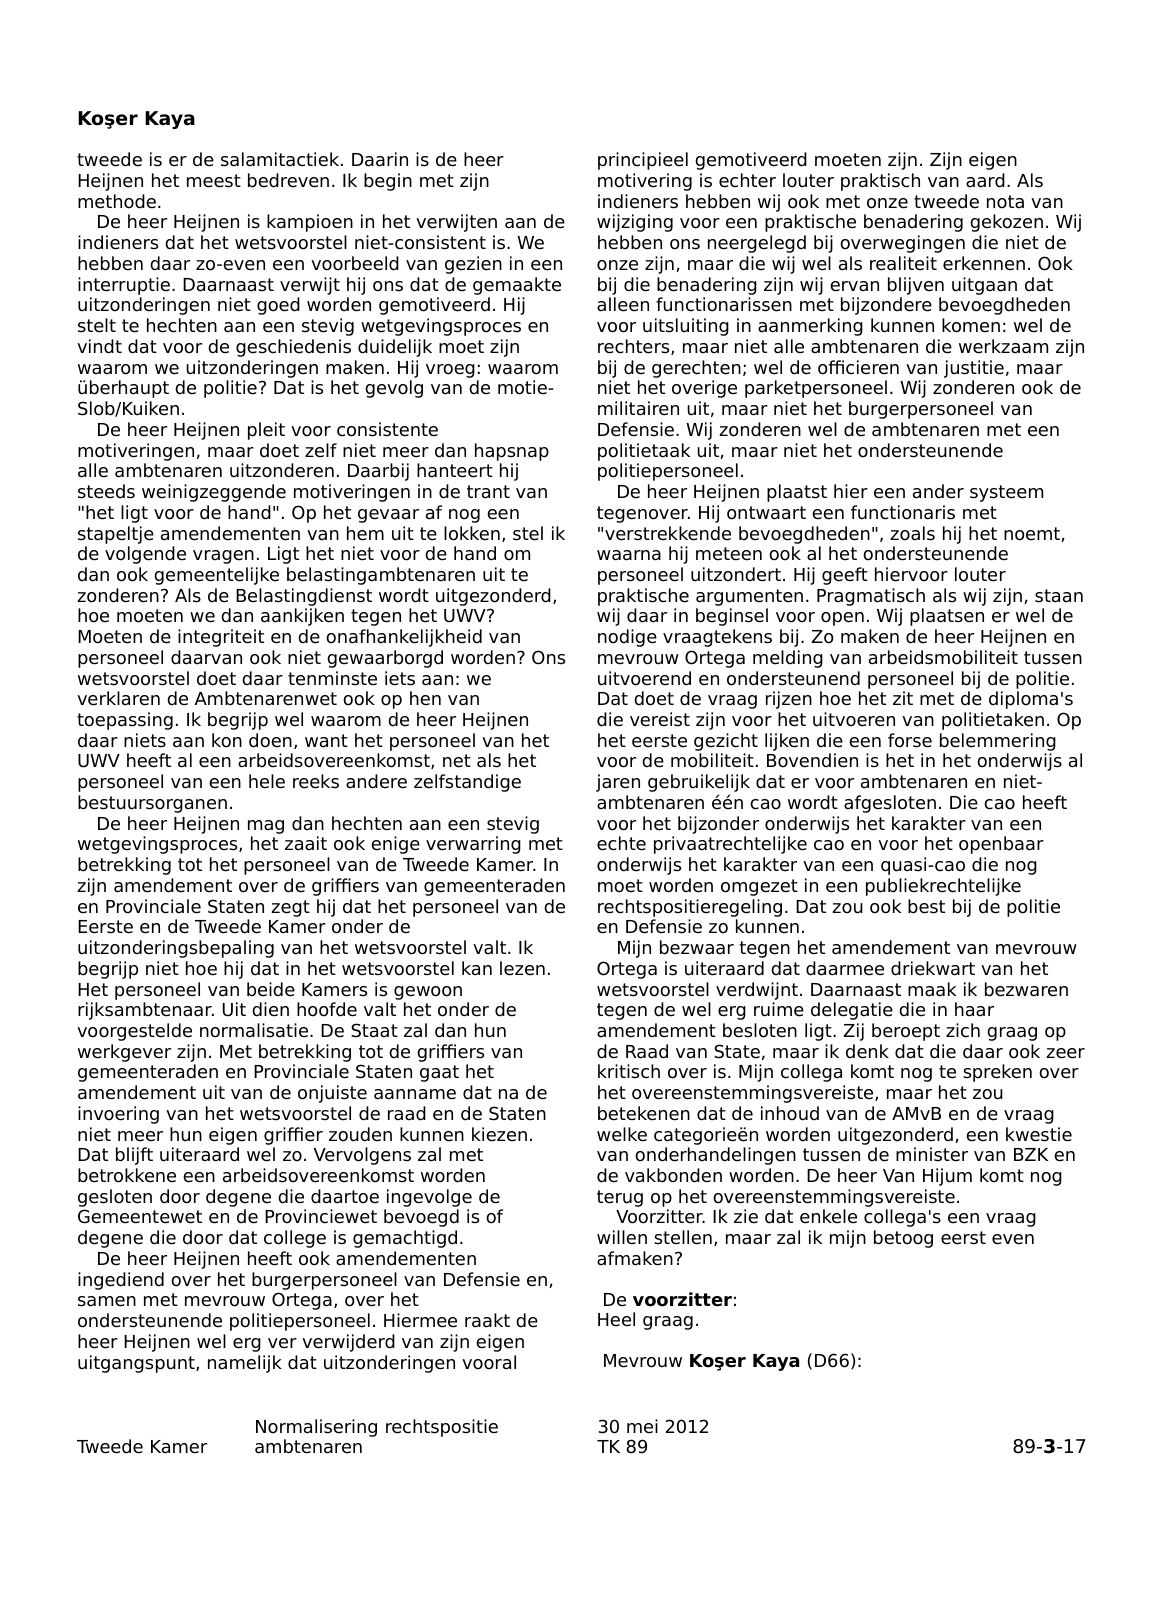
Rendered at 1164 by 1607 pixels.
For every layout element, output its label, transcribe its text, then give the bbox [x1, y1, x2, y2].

text De heer Heijnen mag dan hechten aan een stevig wetgevingsproces, het zaait ook enige verwarring met betrekking tot het personeel van de Tweede Kamer. In zijn amendement over de griffiers van gemeenteraden en Provinciale Staten zegt hij dat het personeel van de Eerste en de Tweede Kamer onder de uitzonderingsbepaling van het wetsvoorstel valt. Ik begrijp niet hoe hij dat in het wetsvoorstel kan lezen. Het personeel van beide Kamers is gewoon rijksambtenaar. Uit dien hoofde valt het onder de voorgestelde normalisatie. De Staat zal dan hun werkgever zijn. Met betrekking tot de griffiers van gemeenteraden en Provinciale Staten gaat het amendement uit van de onjuiste aanname dat na de invoering van het wetsvoorstel de raad en de Staten niet meer hun eigen griffier zouden kunnen kiezen. Dat blijft uiteraard wel zo. Vervolgens zal met betrokkene een arbeidsovereenkomst worden gesloten door degene die daartoe ingevolge de Gemeentewet en de Provinciewet bevoegd is of degene die door dat college is gemachtigd. [77, 813, 567, 1249]
text De heer Heijnen is kampioen in het verwijten aan de indieners dat het wetsvoorstel niet-consistent is. We hebben daar zo-even een voorbeeld van gezien in een interruptie. Daarnaast verwijt hij ons dat de gemaakte uitzonderingen niet goed worden gemotiveerd. Hij stelt te hechten aan een stevig wetgevingsproces en vindt dat voor de geschiedenis duidelijk moet zijn waarom we uitzonderingen maken. Hij vroeg: waarom überhaupt de politie? Dat is het gevolg van de motie-Slob/Kuiken. [77, 212, 567, 420]
text Mijn bezwaar tegen het amendement van mevrouw Ortega is uiteraard dat daarmee driekwart van het wetsvoorstel verdwijnt. Daarnaast maak ik bezwaren tegen de wel erg ruime delegatie die in haar amendement besloten ligt. Zij beroept zich graag op de Raad van State, maar ik denk dat die daar ook zeer kritisch over is. Mijn collega komt nog te spreken over het overeenstemmingsvereiste, maar het zou betekenen dat de inhoud van de AMvB en de vraag welke categorieën worden uitgezonderd, een kwestie van onderhandelingen tussen de minister van BZK en de vakbonden worden. De heer Van Hijum komt nog terug op het overeenstemmingsvereiste. [596, 938, 1087, 1207]
text De heer Heijnen heeft ook amendementen ingediend over het burgerpersoneel van Defensie en, samen met mevrouw Ortega, over het ondersteunende politiepersoneel. Hiermee raakt de heer Heijnen wel erg ver verwijderd van zijn eigen uitgangspunt, namelijk dat uitzonderingen vooral [77, 1249, 567, 1373]
text De heer Heijnen plaatst hier een ander systeem tegenover. Hij ontwaart een functionaris met "verstrekkende bevoegdheden", zoals hij het noemt, waarna hij meteen ook al het ondersteunende personeel uitzondert. Hij geeft hiervoor louter praktische argumenten. Pragmatisch als wij zijn, staan wij daar in beginsel voor open. Wij plaatsen er wel de nodige vraagtekens bij. Zo maken de heer Heijnen en mevrouw Ortega melding van arbeidsmobiliteit tussen uitvoerend en ondersteunend personeel bij de politie. Dat doet de vraag rijzen hoe het zit met de diploma's die vereist zijn voor het uitvoeren van politietaken. Op het eerste gezicht lijken die een forse belemmering voor de mobiliteit. Bovendien is het in het onderwijs al jaren gebruikelijk dat er voor ambtenaren en niet-ambtenaren één cao wordt afgesloten. Die cao heeft voor het bijzonder onderwijs het karakter van een echte privaatrechtelijke cao en voor het openbaar onderwijs het karakter van een quasi-cao die nog moet worden omgezet in een publiekrechtelijke rechtspositieregeling. Dat zou ook best bij de politie en Defensie zo kunnen. [596, 482, 1087, 938]
text Voorzitter. Ik zie dat enkele collega's een vraag willen stellen, maar zal ik mijn betoog eerst even afmaken? [596, 1207, 1087, 1269]
text De voorzitter: [596, 1289, 1087, 1310]
text tweede is er de salamitactiek. Daarin is de heer Heijnen het meest bedreven. Ik begin met zijn methode. [77, 150, 567, 212]
text Heel graag. [596, 1310, 1087, 1331]
text principieel gemotiveerd moeten zijn. Zijn eigen motivering is echter louter praktisch van aard. Als indieners hebben wij ook met onze tweede nota van wijziging voor een praktische benadering gekozen. Wij hebben ons neergelegd bij overwegingen die niet de onze zijn, maar die wij wel als realiteit erkennen. Ook bij die benadering zijn wij ervan blijven uitgaan dat alleen functionarissen met bijzondere bevoegdheden voor uitsluiting in aanmerking kunnen komen: wel de rechters, maar niet alle ambtenaren die werkzaam zijn bij de gerechten; wel de officieren van justitie, maar niet het overige parketpersoneel. Wij zonderen ook de militairen uit, maar niet het burgerpersoneel van Defensie. Wij zonderen wel de ambtenaren met een politietaak uit, maar niet het ondersteunende politiepersoneel. [596, 150, 1087, 482]
text Mevrouw Koşer Kaya (D66): [596, 1351, 1087, 1372]
text De heer Heijnen pleit voor consistente motiveringen, maar doet zelf niet meer dan hapsnap alle ambtenaren uitzonderen. Daarbij hanteert hij steeds weinigzeggende motiveringen in de trant van "het ligt voor de hand". Op het gevaar af nog een stapeltje amendementen van hem uit te lokken, stel ik de volgende vragen. Ligt het niet voor de hand om dan ook gemeentelijke belastingambtenaren uit te zonderen? Als de Belastingdienst wordt uitgezonderd, hoe moeten we dan aankijken tegen het UWV? Moeten de integriteit en de onafhankelijkheid van personeel daarvan ook niet gewaarborgd worden? Ons wetsvoorstel doet daar tenminste iets aan: we verklaren de Ambtenarenwet ook op hen van toepassing. Ik begrijp wel waarom de heer Heijnen daar niets aan kon doen, want het personeel van het UWV heeft al een arbeidsovereenkomst, net als het personeel van een hele reeks andere zelfstandige bestuursorganen. [77, 420, 567, 813]
